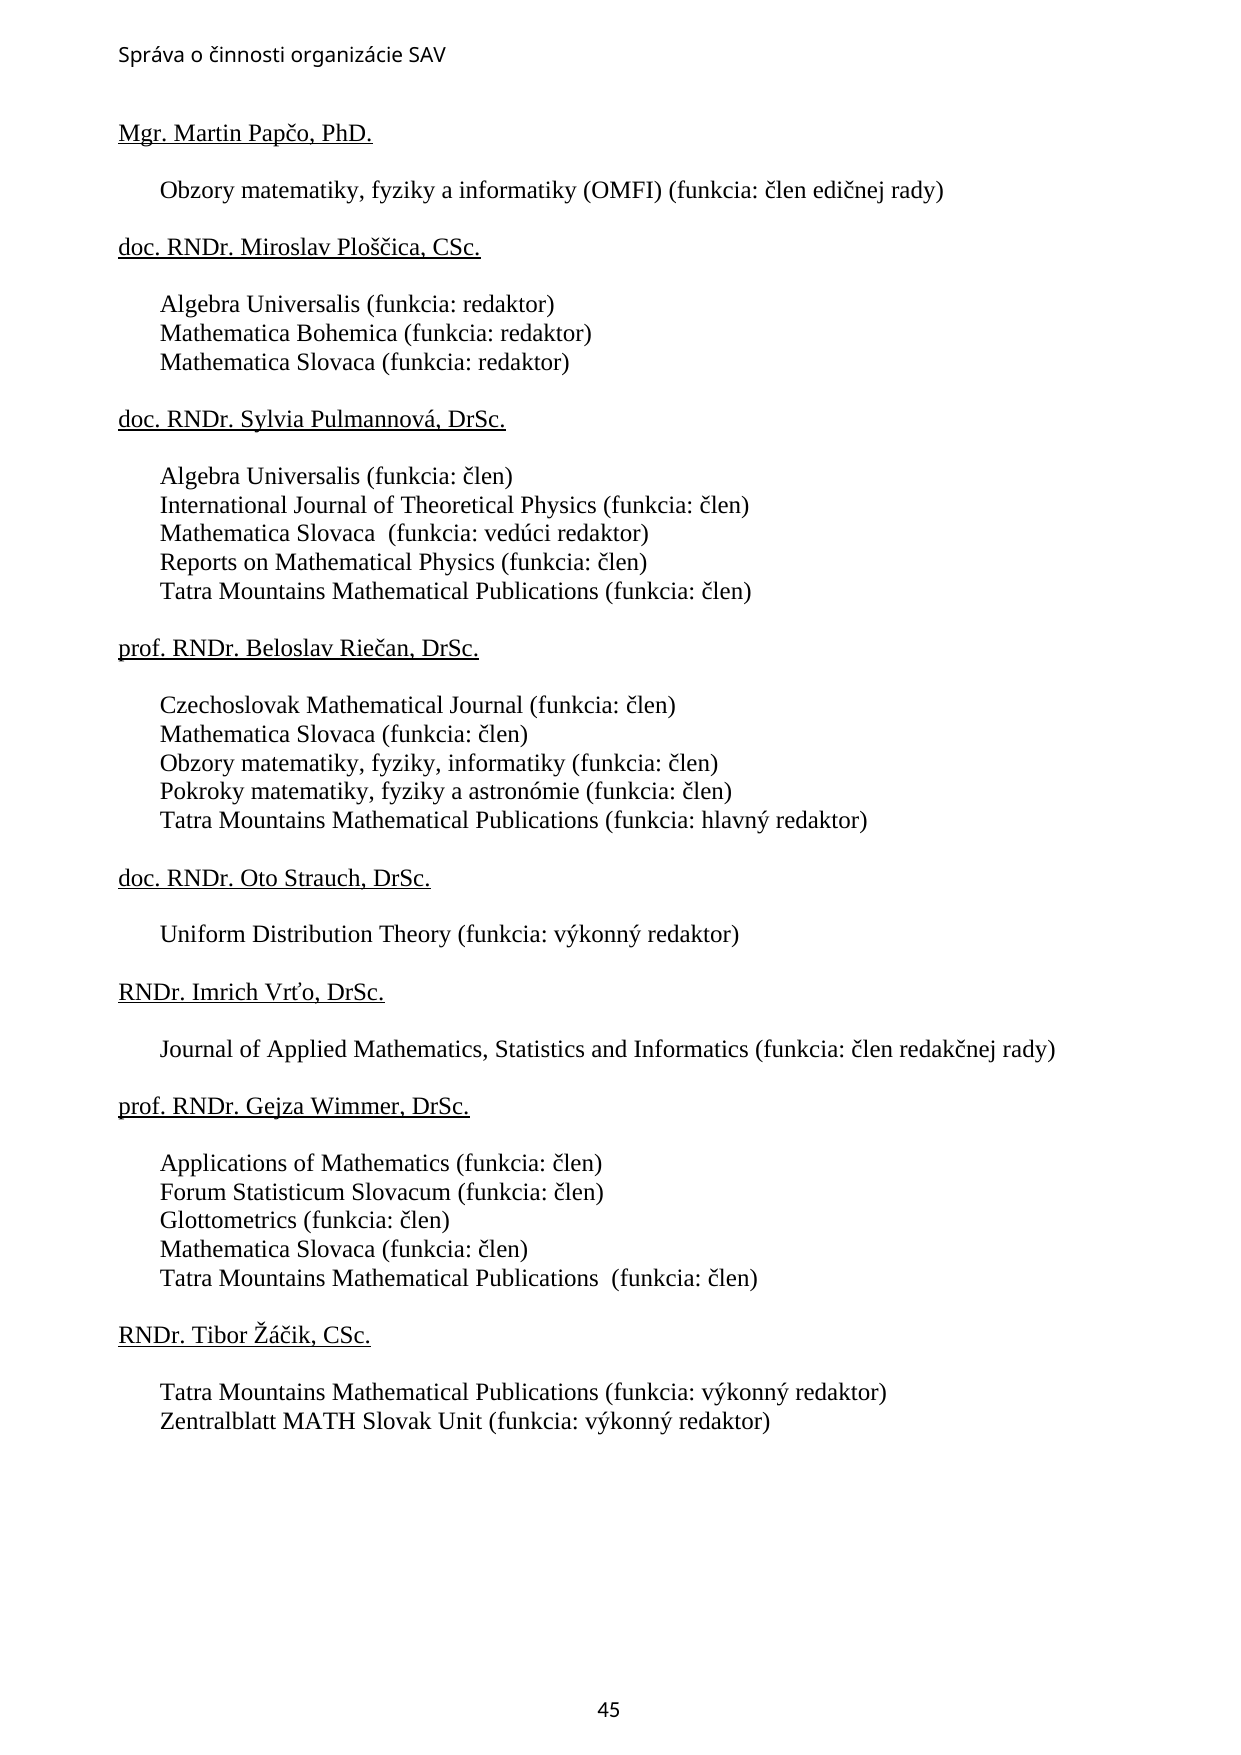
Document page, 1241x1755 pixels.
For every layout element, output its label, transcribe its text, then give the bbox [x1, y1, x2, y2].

text Uniform Distribution Theory (funkcia: výkonný redaktor) [159, 919, 1122, 977]
text Mathematica Bohemica (funkcia: redaktor) [159, 318, 1122, 347]
text International Journal of Theoretical Physics (funkcia: člen) [159, 490, 1122, 518]
text Algebra Universalis (funkcia: člen) [159, 461, 1122, 490]
text prof. RNDr. Gejza Wimmer, DrSc. [118, 1091, 1122, 1148]
text Journal of Applied Mathematics, Statistics and Informatics (funkcia: člen redakčnej rady) [159, 1034, 1122, 1091]
text Mgr. Martin Papčo, PhD. [118, 118, 1122, 175]
text Mathematica Slovaca (funkcia: člen) [159, 1234, 1122, 1263]
text Mathematica Slovaca (funkcia: redaktor) [159, 347, 1122, 404]
text Zentralblatt MATH Slovak Unit (funkcia: výkonný redaktor) [159, 1406, 1122, 1463]
text RNDr. Imrich Vrťo, DrSc. [118, 977, 1122, 1034]
text Mathematica Slovaca (funkcia: vedúci redaktor) [159, 518, 1122, 547]
text doc. RNDr. Sylvia Pulmannová, DrSc. [118, 404, 1122, 461]
text Algebra Universalis (funkcia: redaktor) [159, 289, 1122, 318]
text Tatra Mountains Mathematical Publications (funkcia: člen) [159, 1263, 1122, 1321]
text Obzory matematiky, fyziky a informatiky (OMFI) (funkcia: člen edičnej rady) [159, 175, 1122, 232]
text doc. RNDr. Oto Strauch, DrSc. [118, 863, 1122, 919]
text doc. RNDr. Miroslav Ploščica, CSc. [118, 232, 1122, 289]
text Glottometrics (funkcia: člen) [159, 1206, 1122, 1234]
text Mathematica Slovaca (funkcia: člen) [159, 719, 1122, 748]
text Pokroky matematiky, fyziky a astronómie (funkcia: člen) [159, 776, 1122, 805]
text Obzory matematiky, fyziky, informatiky (funkcia: člen) [159, 748, 1122, 776]
text Applications of Mathematics (funkcia: člen) [159, 1148, 1122, 1177]
text Tatra Mountains Mathematical Publications (funkcia: výkonný redaktor) [159, 1377, 1122, 1406]
text Czechoslovak Mathematical Journal (funkcia: člen) [159, 690, 1122, 719]
text Reports on Mathematical Physics (funkcia: člen) [159, 547, 1122, 576]
text prof. RNDr. Beloslav Riečan, DrSc. [118, 633, 1122, 690]
text Forum Statisticum Slovacum (funkcia: člen) [159, 1177, 1122, 1206]
text Tatra Mountains Mathematical Publications (funkcia: hlavný redaktor) [159, 805, 1122, 863]
text Tatra Mountains Mathematical Publications (funkcia: člen) [159, 576, 1122, 633]
text RNDr. Tibor Žáčik, CSc. [118, 1321, 1122, 1377]
